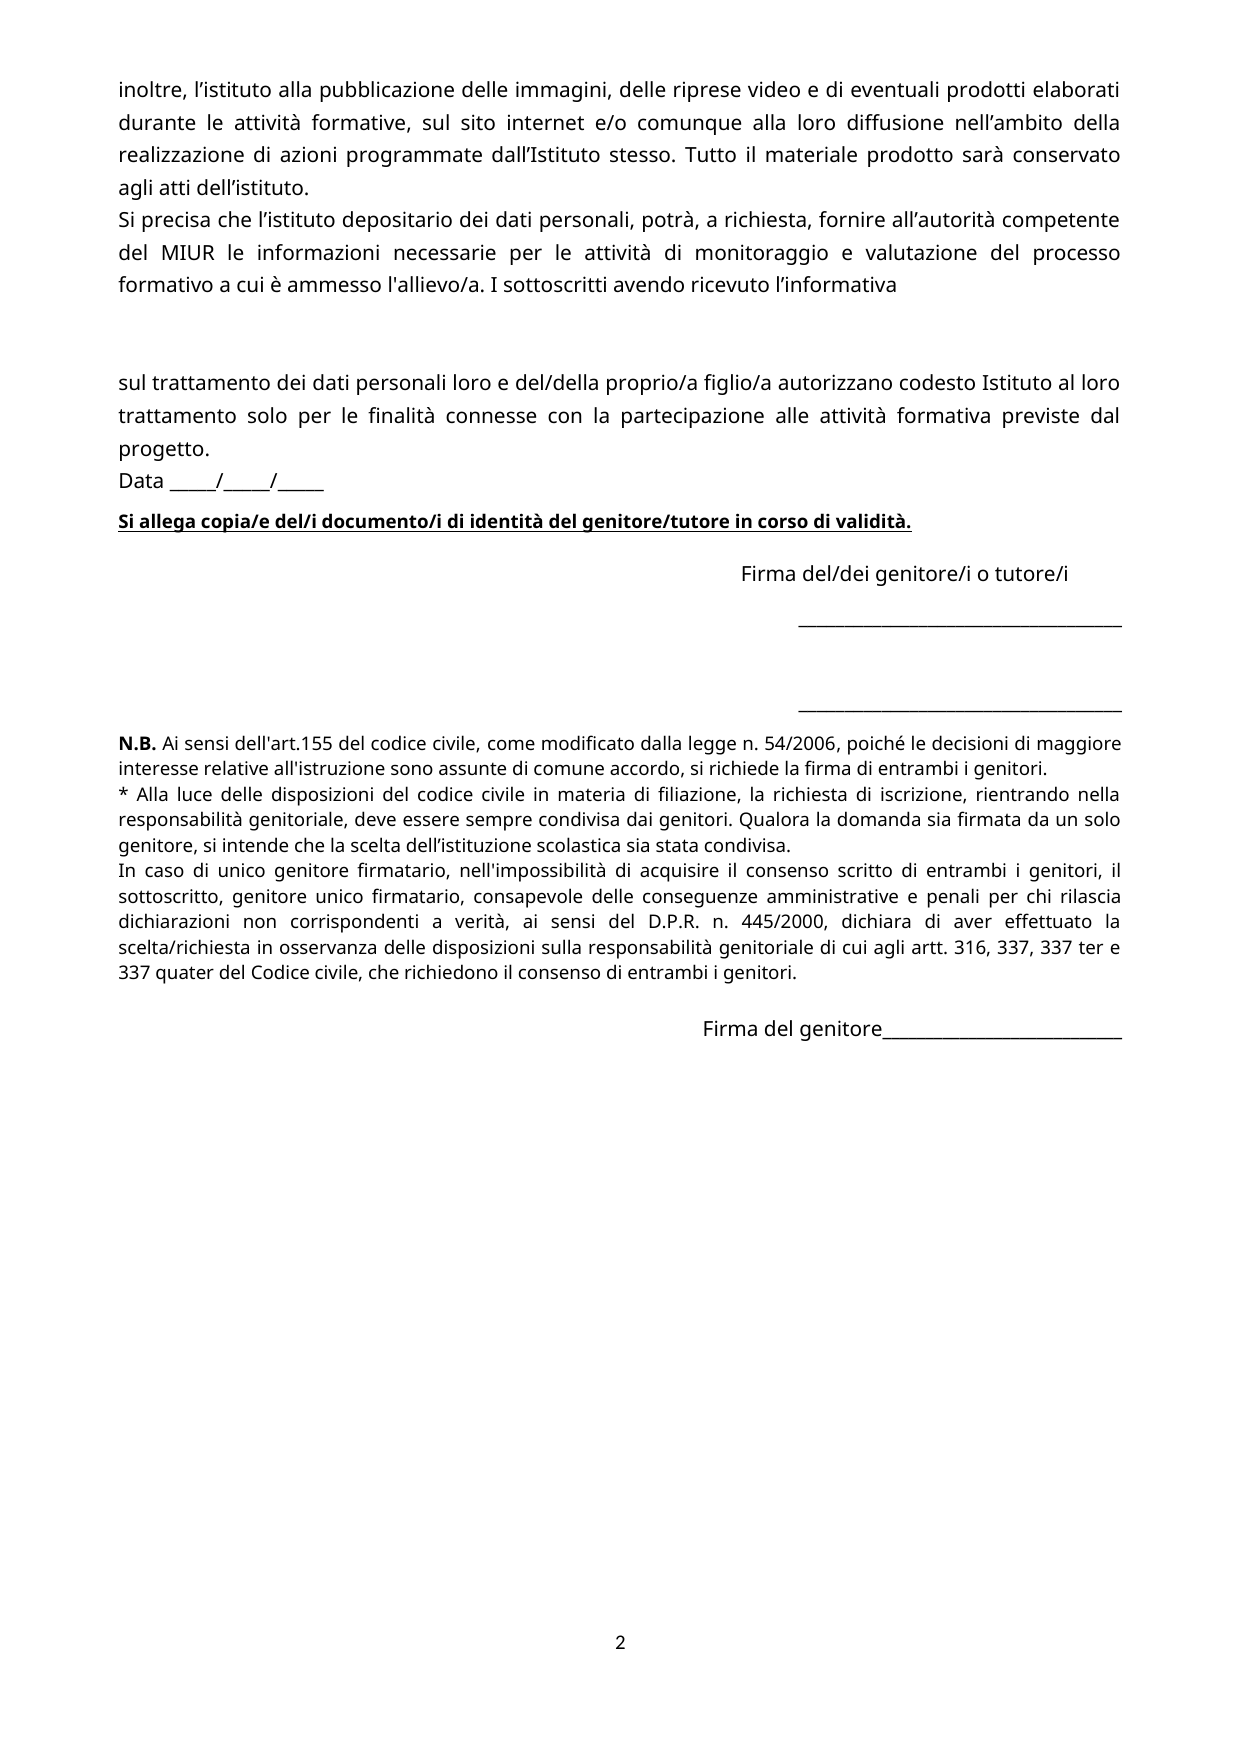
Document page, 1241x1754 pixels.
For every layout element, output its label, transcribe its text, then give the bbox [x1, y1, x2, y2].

text ___________________________________ [118, 602, 1122, 631]
text Data _____/_____/_____ [118, 466, 1122, 495]
text Si precisa che l’istituto depositario dei dati personali, potrà, a richiesta, fornire all’autorità competente del MIUR le informazioni necessarie per le attività di monitoraggio e valutazione del processo formativo a cui è ammesso l'allievo/a. I sottoscritti avendo ricevuto l’informativa [118, 205, 1122, 299]
text * Alla luce delle disposizioni del codice civile in materia di filiazione, la richiesta di iscrizione, rientrando nella responsabilità genitoriale, deve essere sempre condivisa dai genitori. Qualora la domanda sia firmata da un solo genitore, si intende che la scelta dell’istituzione scolastica sia stata condivisa. [118, 781, 1122, 858]
text inoltre, l’istituto alla pubblicazione delle immagini, delle riprese video e di eventuali prodotti elaborati durante le attività formative, sul sito internet e/o comunque alla loro diffusione nell’ambito della realizzazione di azioni programmate dall’Istituto stesso. Tutto il materiale prodotto sarà conservato agli atti dell’istituto. [118, 75, 1122, 201]
text Firma del/dei genitore/i o tutore/i [118, 559, 1122, 588]
text In caso di unico genitore firmatario, nell'impossibilità di acquisire il consenso scritto di entrambi i genitori, il sottoscritto, genitore unico firmatario, consapevole delle conseguenze amministrative e penali per chi rilascia dichiarazioni non corrispondenti a verità, ai sensi del D.P.R. n. 445/2000, dichiara di aver effettuato la scelta/richiesta in osservanza delle disposizioni sulla responsabilità genitoriale di cui agli artt. 316, 337, 337 ter e 337 quater del Codice civile, che richiedono il consenso di entrambi i genitori. [118, 858, 1122, 985]
text N.B. Ai sensi dell'art.155 del codice civile, come modificato dalla legge n. 54/2006, poiché le decisioni di maggiore interesse relative all'istruzione sono assunte di comune accordo, si richiede la firma di entrambi i genitori. [118, 730, 1122, 781]
text ___________________________________ [118, 687, 1122, 716]
text Firma del genitore____________________________ [118, 1014, 1122, 1042]
text sul trattamento dei dati personali loro e del/della proprio/a figlio/a autorizzano codesto Istituto al loro trattamento solo per le finalità connesse con la partecipazione alle attività formativa previste dal progetto. [118, 368, 1122, 462]
text Si allega copia/e del/i documento/i di identità del genitore/tutore in corso di validità. [118, 509, 1122, 534]
